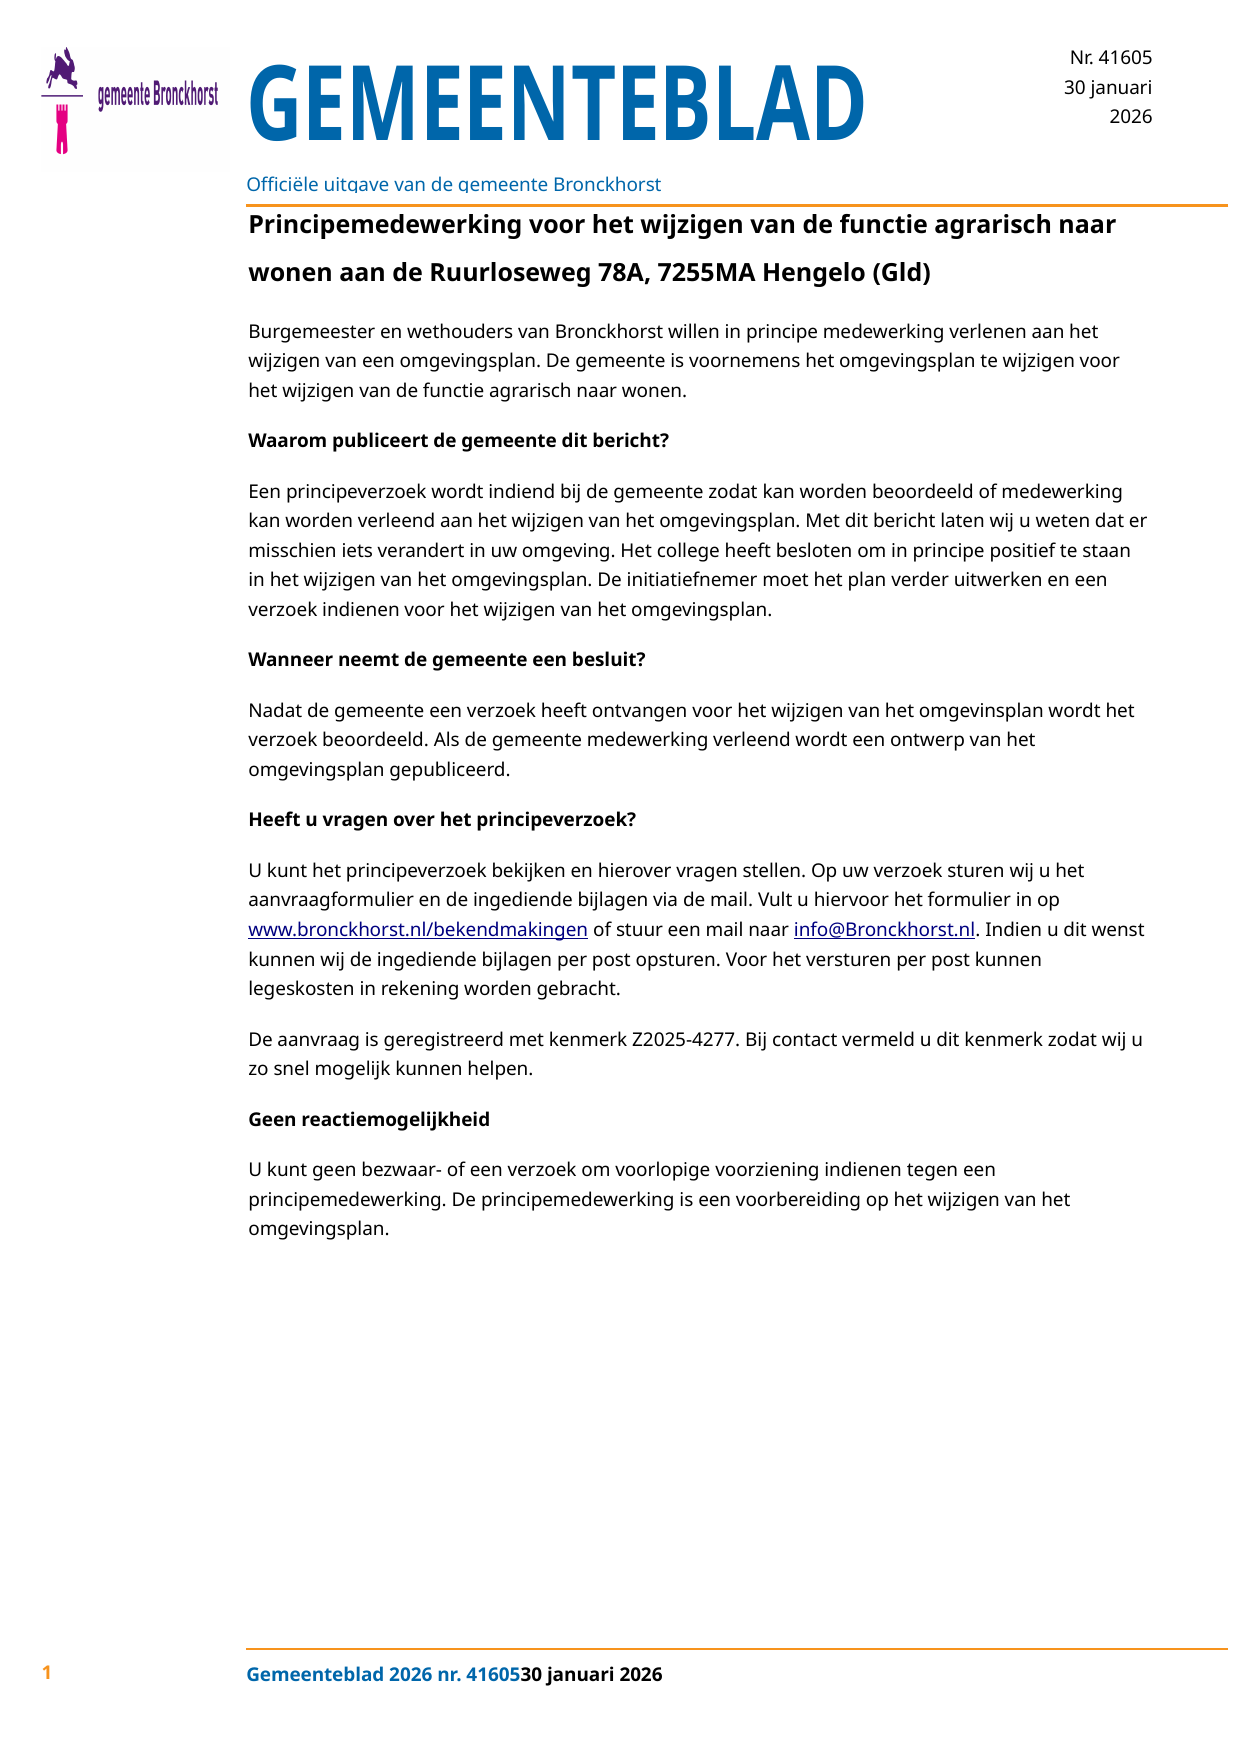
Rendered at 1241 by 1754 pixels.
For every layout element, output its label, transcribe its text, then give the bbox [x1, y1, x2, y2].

picture [41, 47, 231, 172]
text Principemedewerking voor het wijzigen van de functie agrarisch naar wonen aan de Ruurloseweg 78A, 7255MA Hengelo (Gld) [248, 207, 1152, 288]
text Een principeverzoek wordt indiend bij de gemeente zodat kan worden beoordeeld of medewerking kan worden verleend aan het wijzigen van het omgevingsplan. Met dit bericht laten wij u weten dat er misschien iets verandert in uw omgeving. Het college heeft besloten om in principe positief te staan in het wijzigen van het omgevingsplan. De initiatiefnemer moet het plan verder uitwerken en een verzoek indienen voor het wijzigen van het omgevingsplan. [248, 478, 1152, 622]
text U kunt het principeverzoek bekijken en hierover vragen stellen. Op uw verzoek sturen wij u het aanvraagformulier en de ingediende bijlagen via de mail. Vult u hiervoor het formulier in op www.bronckhorst.nl/bekendmakingen of stuur een mail naar info@Bronckhorst.nl. Indien u dit wenst kunnen wij de ingediende bijlagen per post opsturen. Voor het versturen per post kunnen legeskosten in rekening worden gebracht. [248, 857, 1152, 1001]
text U kunt geen bezwaar- of een verzoek om voorlopige voorziening indienen tegen een principemedewerking. De principemedewerking is een voorbereiding op het wijzigen van het omgevingsplan. [248, 1156, 1152, 1241]
text Burgemeester en wethouders van Bronckhorst willen in principe medewerking verlenen aan het wijzigen van een omgevingsplan. De gemeente is voornemens het omgevingsplan te wijzigen voor het wijzigen van de functie agrarisch naar wonen. [248, 318, 1152, 403]
text Heeft u vragen over het principeverzoek? [248, 807, 1152, 832]
text Geen reactiemogelijkheid [248, 1106, 1152, 1132]
text Nadat de gemeente een verzoek heeft ontvangen voor het wijzigen van het omgevinsplan wordt het verzoek beoordeeld. Als de gemeente medewerking verleend wordt een ontwerp van het omgevingsplan gepubliceerd. [248, 697, 1152, 782]
text Wanneer neemt de gemeente een besluit? [248, 647, 1152, 672]
text De aanvraag is geregistreerd met kenmerk Z2025-4277. Bij contact vermeld u dit kenmerk zodat wij u zo snel mogelijk kunnen helpen. [248, 1026, 1152, 1081]
text Waarom publiceert de gemeente dit bericht? [248, 427, 1152, 453]
